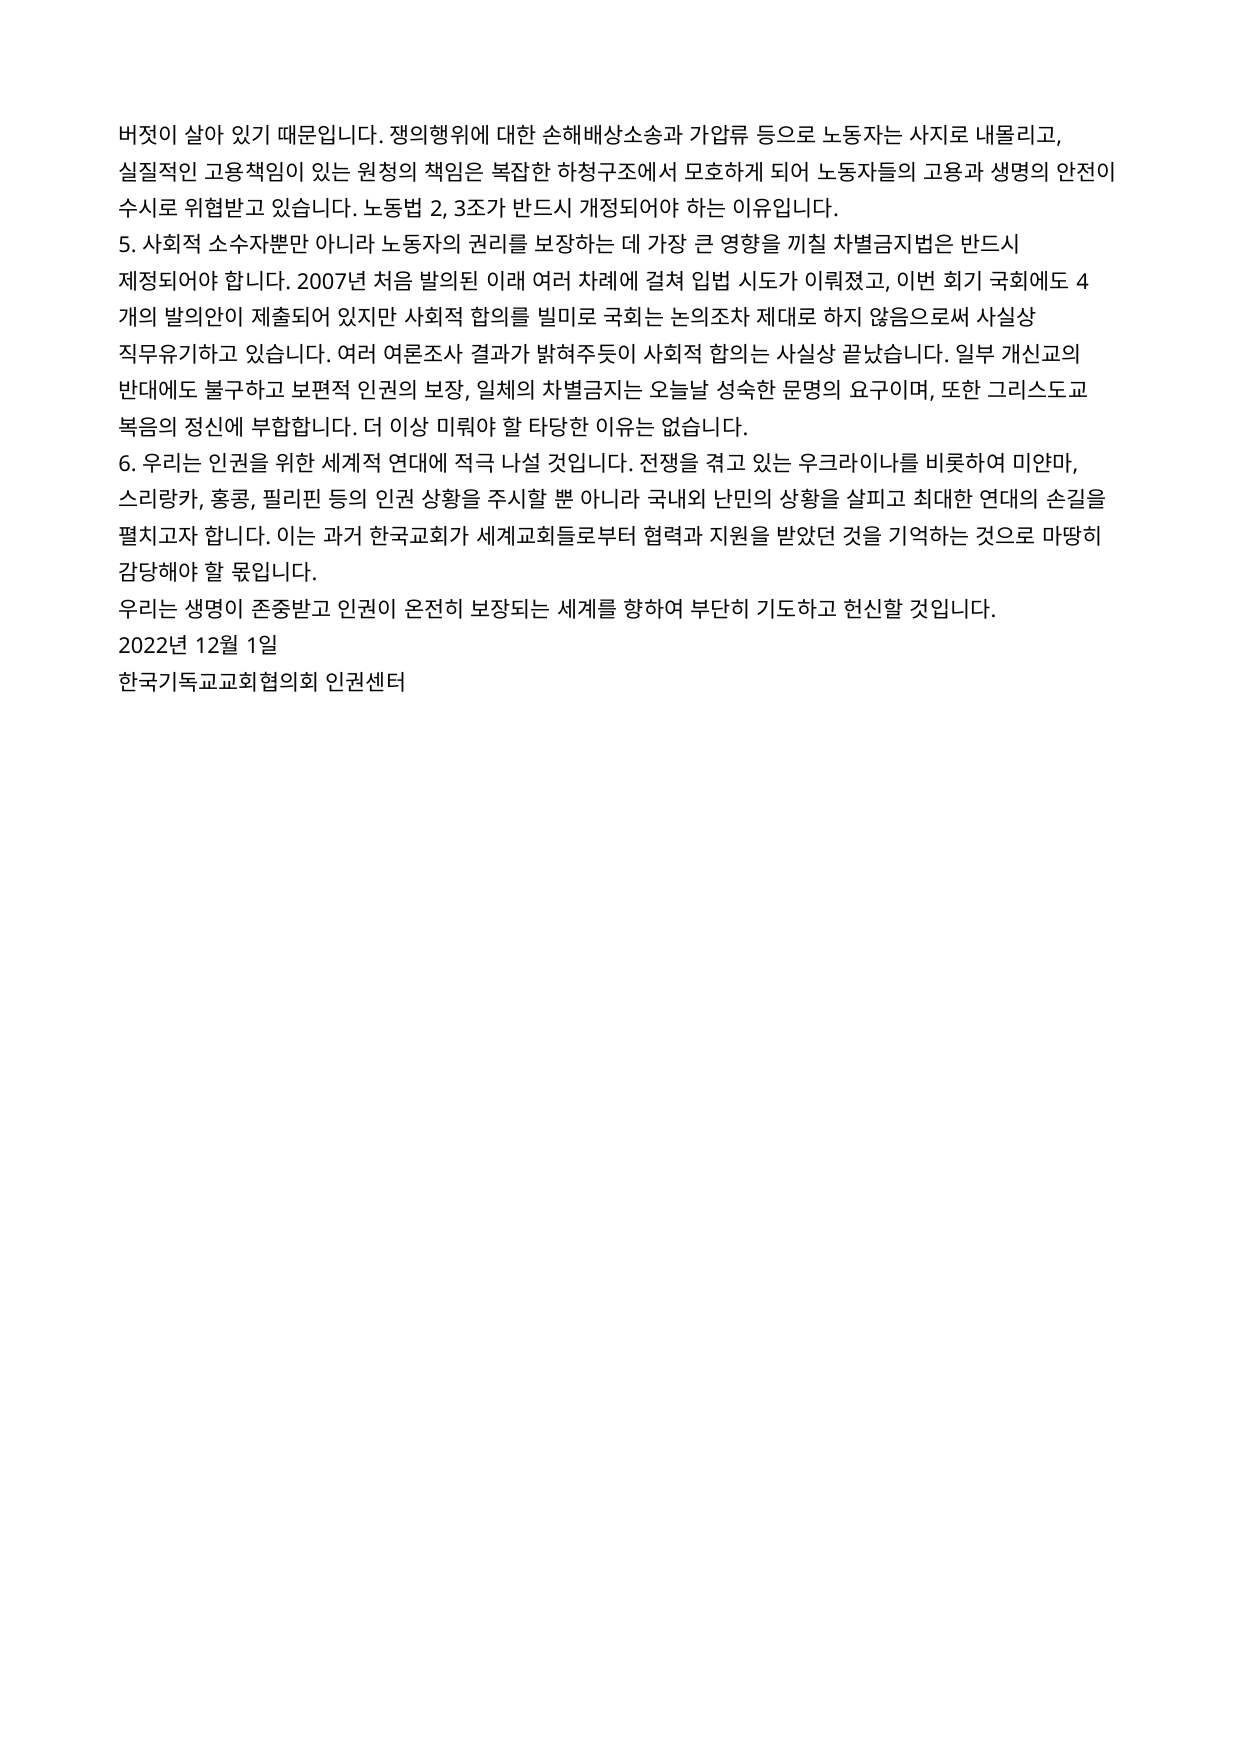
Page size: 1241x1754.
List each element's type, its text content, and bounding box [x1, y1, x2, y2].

text 버젓이 살아 있기 때문입니다. 쟁의행위에 대한 손해배상소송과 가압류 등으로 노동자는 사지로 내몰리고, 실질적인 고용책임이 있는 원청의 책임은 복잡한 하청구조에서 모호하게 되어 노동자들의 고용과 생명의 안전이 수시로 위협받고 있습니다. 노동법 2, 3조가 반드시 개정되어야 하는 이유입니다. [118, 118, 1122, 223]
text 5. 사회적 소수자뿐만 아니라 노동자의 권리를 보장하는 데 가장 큰 영향을 끼칠 차별금지법은 반드시 제정되어야 합니다. 2007년 처음 발의된 이래 여러 차례에 걸쳐 입법 시도가 이뤄졌고, 이번 회기 국회에도 4개의 발의안이 제출되어 있지만 사회적 합의를 빌미로 국회는 논의조차 제대로 하지 않음으로써 사실상 직무유기하고 있습니다. 여러 여론조사 결과가 밝혀주듯이 사회적 합의는 사실상 끝났습니다. 일부 개신교의 반대에도 불구하고 보편적 인권의 보장, 일체의 차별금지는 오늘날 성숙한 문명의 요구이며, 또한 그리스도교 복음의 정신에 부합합니다. 더 이상 미뤄야 할 타당한 이유는 없습니다. [118, 227, 1122, 441]
text 6. 우리는 인권을 위한 세계적 연대에 적극 나설 것입니다. 전쟁을 겪고 있는 우크라이나를 비롯하여 미얀마, 스리랑카, 홍콩, 필리핀 등의 인권 상황을 주시할 뿐 아니라 국내외 난민의 상황을 살피고 최대한 연대의 손길을 펼치고자 합니다. 이는 과거 한국교회가 세계교회들로부터 협력과 지원을 받았던 것을 기억하는 것으로 마땅히 감당해야 할 몫입니다. [118, 446, 1122, 587]
text 2022년 12월 1일 [118, 628, 1122, 660]
text 한국기독교교회협의회 인권센터 [118, 665, 1122, 696]
text 우리는 생명이 존중받고 인권이 온전히 보장되는 세계를 향하여 부단히 기도하고 헌신할 것입니다. [118, 592, 1122, 624]
